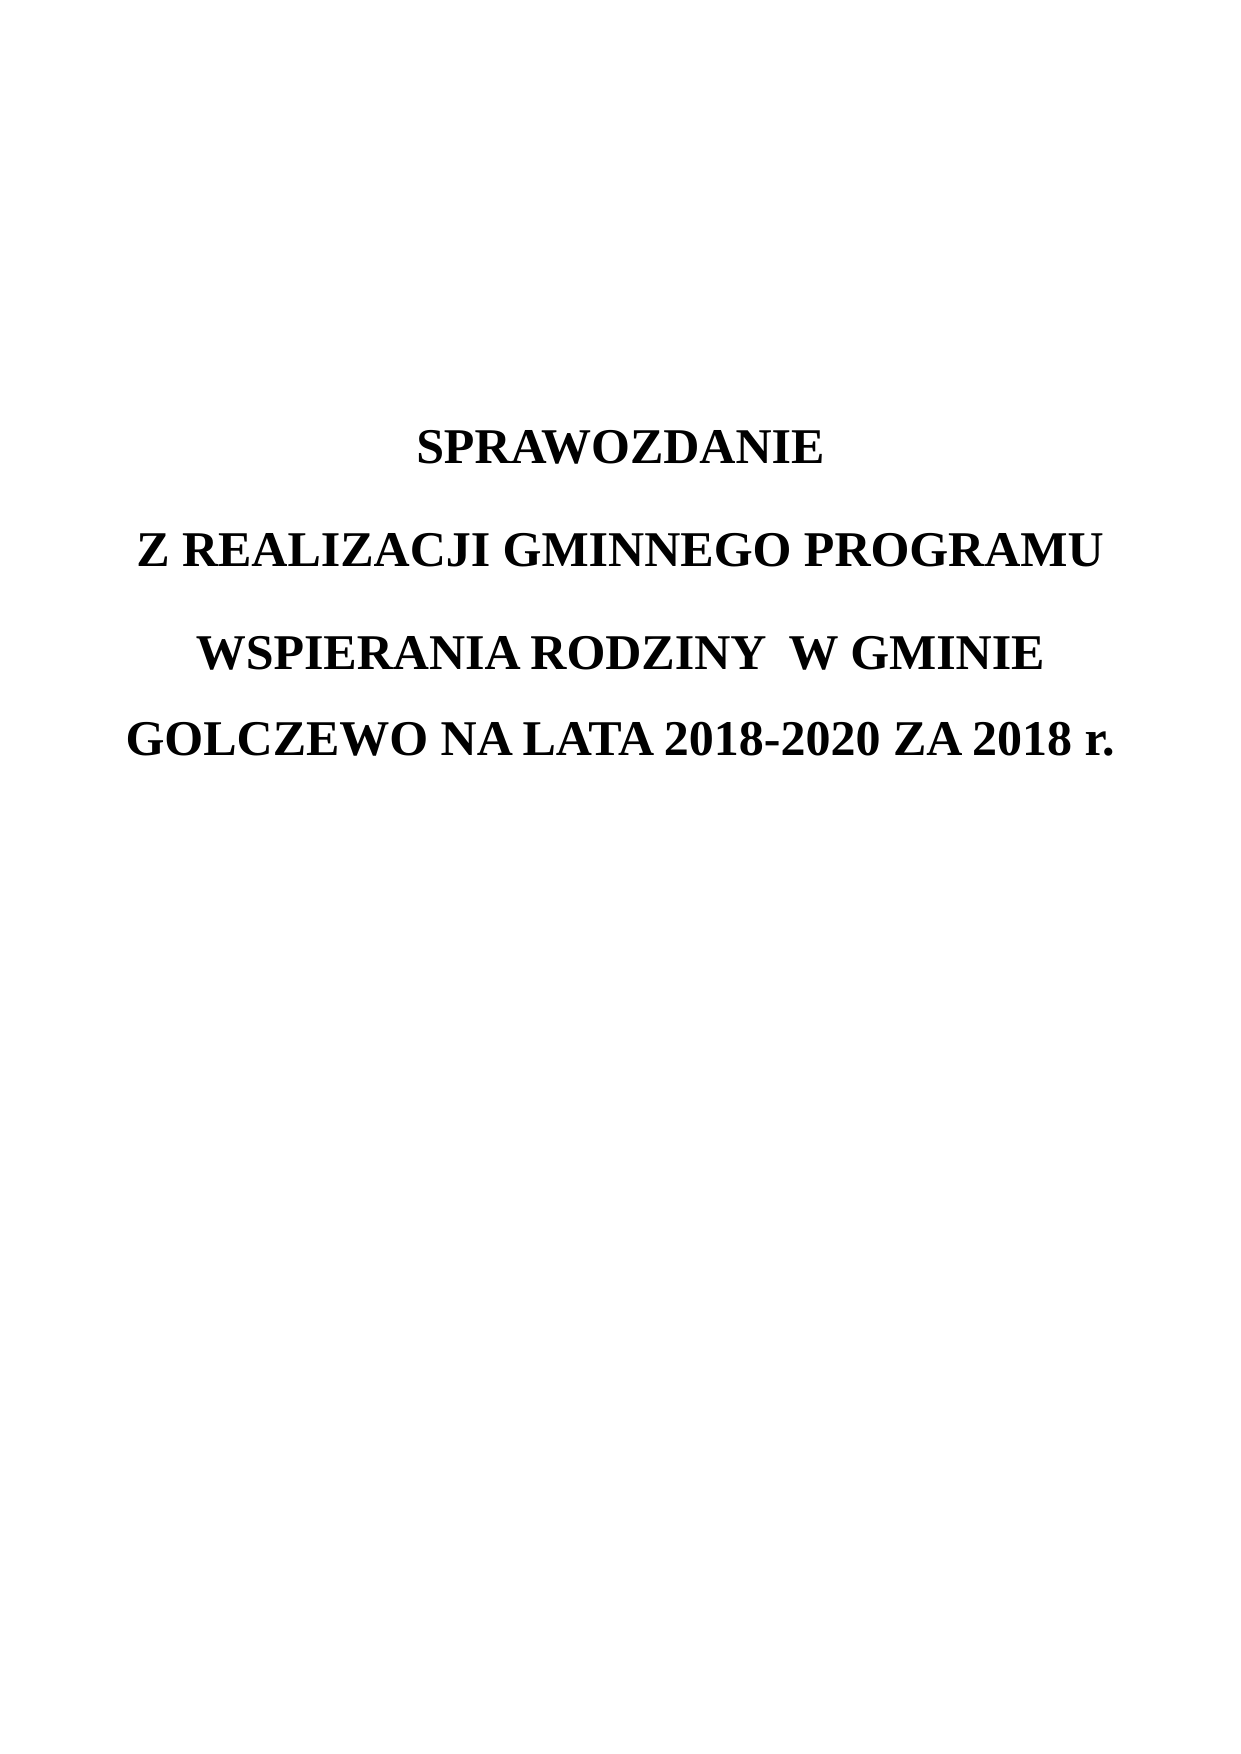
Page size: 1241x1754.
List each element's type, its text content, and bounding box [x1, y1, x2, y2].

text SPRAWOZDANIE [118, 417, 1122, 474]
text WSPIERANIA RODZINY W GMINIE GOLCZEWO NA LATA 2018-2020 ZA 2018 r. [118, 623, 1122, 767]
text Z REALIZACJI GMINNEGO PROGRAMU [118, 520, 1122, 577]
